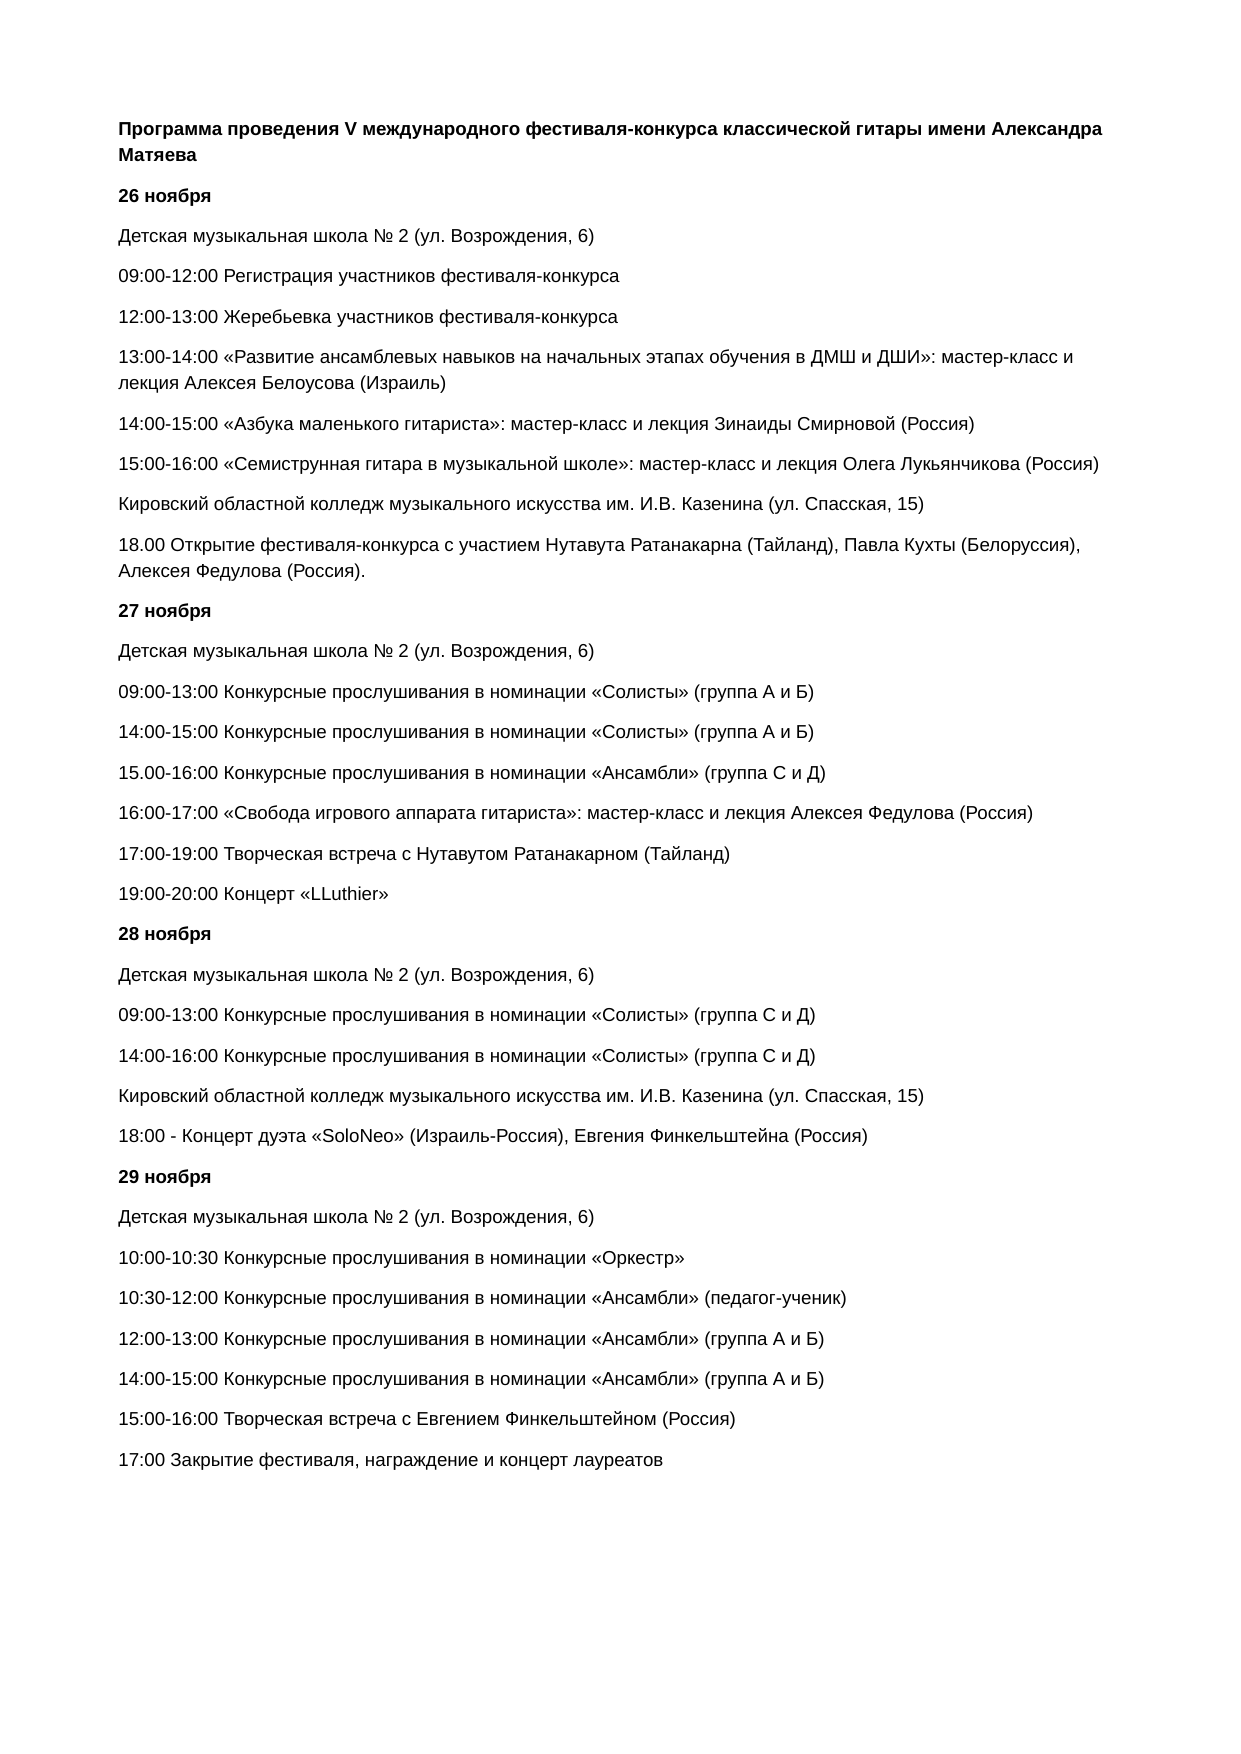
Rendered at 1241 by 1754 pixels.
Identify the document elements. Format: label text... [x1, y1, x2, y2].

text 26 ноября [118, 184, 1122, 206]
text Детская музыкальная школа № 2 (ул. Возрождения, 6) [118, 1206, 1122, 1228]
text Кировский областной колледж музыкального искусства им. И.В. Казенина (ул. Спасская, 15) [118, 1085, 1122, 1106]
text 15:00-16:00 Творческая встреча с Евгением Финкельштейном (Россия) [118, 1408, 1122, 1430]
text 12:00-13:00 Конкурсные прослушивания в номинации «Ансамбли» (группа А и Б) [118, 1327, 1122, 1349]
text Детская музыкальная школа № 2 (ул. Возрождения, 6) [118, 225, 1122, 246]
text 28 ноября [118, 923, 1122, 945]
text Детская музыкальная школа № 2 (ул. Возрождения, 6) [118, 640, 1122, 662]
text Кировский областной колледж музыкального искусства им. И.В. Казенина (ул. Спасская, 15) [118, 493, 1122, 515]
text 10:30-12:00 Конкурсные прослушивания в номинации «Ансамбли» (педагог-ученик) [118, 1287, 1122, 1308]
text 12:00-13:00 Жеребьевка участников фестиваля-конкурса [118, 306, 1122, 327]
text 17:00-19:00 Творческая встреча с Нутавутом Ратанакарном (Тайланд) [118, 842, 1122, 864]
text Детская музыкальная школа № 2 (ул. Возрождения, 6) [118, 963, 1122, 985]
text 18.00 Открытие фестиваля-конкурса с участием Нутавута Ратанакарна (Тайланд), Павла Кухты (Белоруссия), Алексея Федулова (Россия). [118, 533, 1122, 581]
text 29 ноября [118, 1166, 1122, 1187]
text 18:00 - Концерт дуэта «SoloNeo» (Израиль-Россия), Евгения Финкельштейна (Россия) [118, 1125, 1122, 1147]
text 14:00-15:00 Конкурсные прослушивания в номинации «Ансамбли» (группа А и Б) [118, 1368, 1122, 1389]
text 16:00-17:00 «Свобода игрового аппарата гитариста»: мастер-класс и лекция Алексея Федулова (Россия) [118, 802, 1122, 823]
text 09:00-13:00 Конкурсные прослушивания в номинации «Солисты» (группа А и Б) [118, 681, 1122, 702]
text 09:00-12:00 Регистрация участников фестиваля-конкурса [118, 265, 1122, 287]
text 27 ноября [118, 600, 1122, 621]
text 17:00 Закрытие фестиваля, награждение и концерт лауреатов [118, 1448, 1122, 1470]
text 14:00-16:00 Конкурсные прослушивания в номинации «Солисты» (группа С и Д) [118, 1044, 1122, 1066]
text 13:00-14:00 «Развитие ансамблевых навыков на начальных этапах обучения в ДМШ и ДШИ»: мастер-класс и лекция Алексея Белоусова (Израиль) [118, 346, 1122, 393]
text 14:00-15:00 «Азбука маленького гитариста»: мастер-класс и лекция Зинаиды Смирновой (Россия) [118, 412, 1122, 434]
text Программа проведения V международного фестиваля-конкурса классической гитары имени Александра Матяева [118, 118, 1122, 166]
text 19:00-20:00 Концерт «LLuthier» [118, 883, 1122, 904]
text 15.00-16:00 Конкурсные прослушивания в номинации «Ансамбли» (группа С и Д) [118, 761, 1122, 783]
text 09:00-13:00 Конкурсные прослушивания в номинации «Солисты» (группа С и Д) [118, 1004, 1122, 1026]
text 14:00-15:00 Конкурсные прослушивания в номинации «Солисты» (группа А и Б) [118, 721, 1122, 743]
text 15:00-16:00 «Семиструнная гитара в музыкальной школе»: мастер-класс и лекция Олега Лукьянчикова (Россия) [118, 453, 1122, 474]
text 10:00-10:30 Конкурсные прослушивания в номинации «Оркестр» [118, 1246, 1122, 1268]
